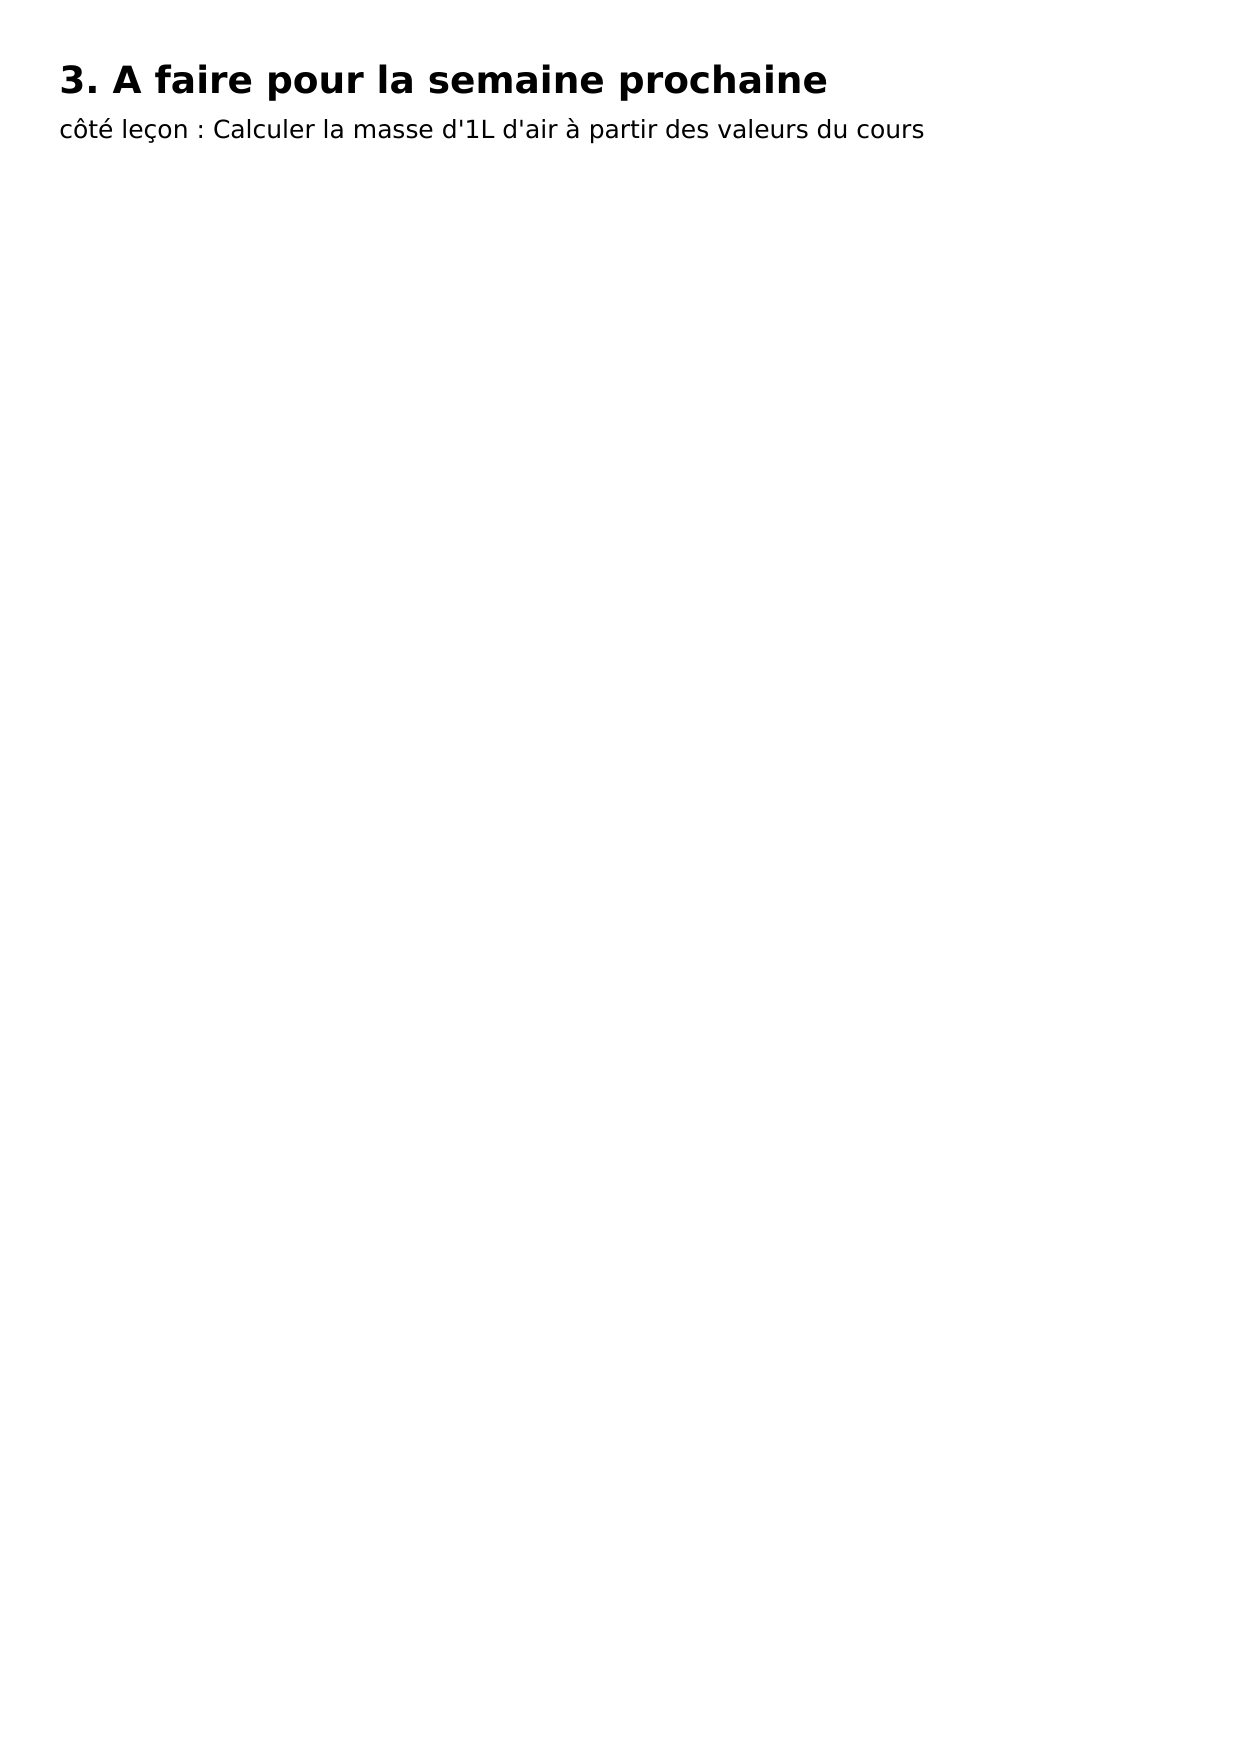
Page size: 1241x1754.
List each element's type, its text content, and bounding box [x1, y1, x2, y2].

subtitle 3. A faire pour la semaine prochaine [59, 59, 1181, 103]
text côté leçon : Calculer la masse d'1L d'air à partir des valeurs du cours [59, 115, 1181, 144]
